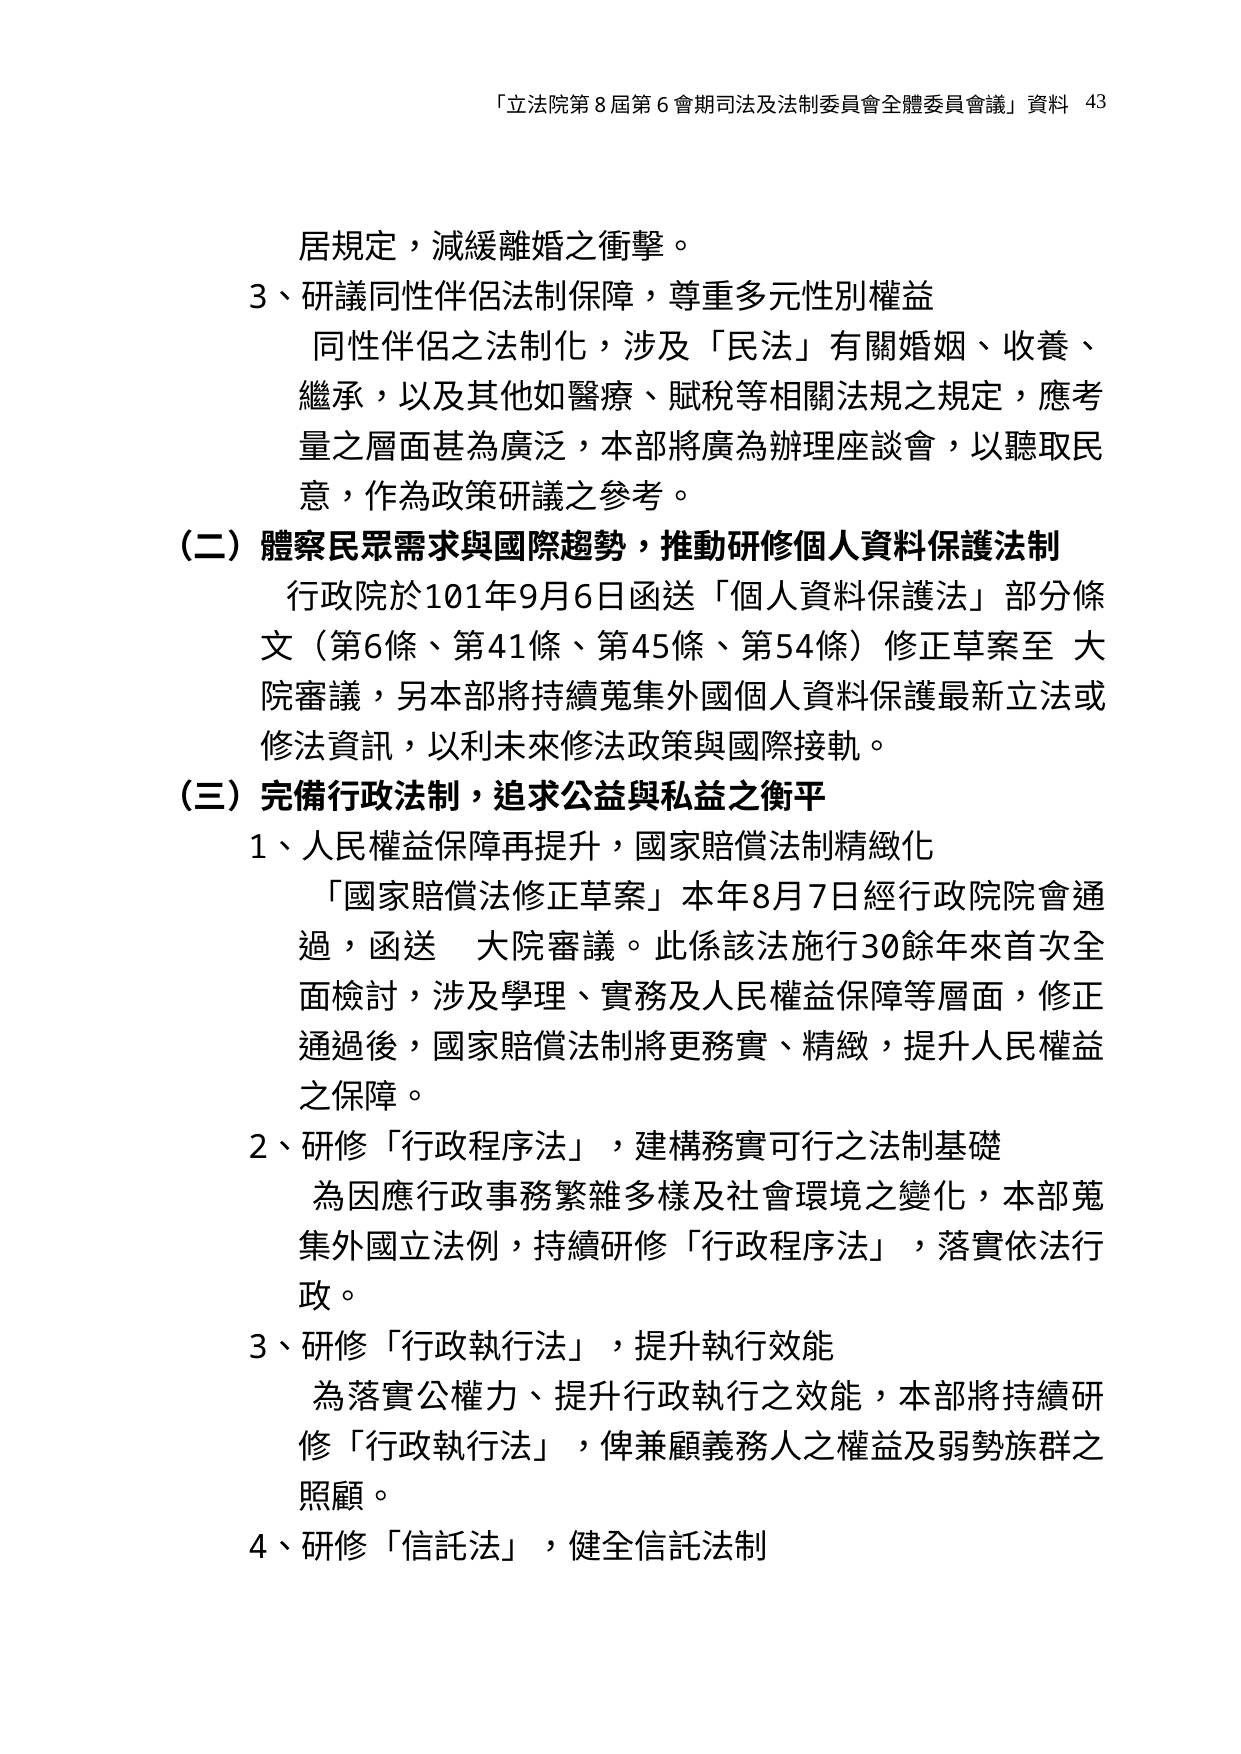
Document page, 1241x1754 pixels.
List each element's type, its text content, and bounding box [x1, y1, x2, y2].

text 為因應行政事務繁雜多樣及社會環境之變化，本部蒐集外國立法例，持續研修「行政程序法」，落實依法行政。 [248, 1169, 1106, 1319]
text 3、研修「行政執行法」，提升執行效能 [248, 1319, 1106, 1369]
text 行政院於101年9月6日函送「個人資料保護法」部分條文（第6條、第41條、第45條、第54條）修正草案至 大院審議，另本部將持續蒐集外國個人資料保護最新立法或修法資訊，以利未來修法政策與國際接軌。 [160, 569, 1106, 769]
text 為落實公權力、提升行政執行之效能，本部將持續研修「行政執行法」，俾兼顧義務人之權益及弱勢族群之照顧。 [248, 1369, 1106, 1519]
text （三）完備行政法制，追求公益與私益之衡平 [160, 769, 1106, 819]
text 2、研修「行政程序法」，建構務實可行之法制基礎 [248, 1119, 1106, 1169]
text （二）體察民眾需求與國際趨勢，推動研修個人資料保護法制 [160, 519, 1106, 569]
text 居規定，減緩離婚之衝擊。 [248, 219, 1106, 269]
text 3、研議同性伴侶法制保障，尊重多元性別權益 [248, 269, 1106, 319]
text 1、人民權益保障再提升，國家賠償法制精緻化 [248, 819, 1106, 869]
text 同性伴侶之法制化，涉及「民法」有關婚姻、收養、繼承，以及其他如醫療、賦稅等相關法規之規定，應考量之層面甚為廣泛，本部將廣為辦理座談會，以聽取民意，作為政策研議之參考。 [248, 319, 1106, 519]
text 「國家賠償法修正草案」本年8月7日經行政院院會通過，函送 大院審議。此係該法施行30餘年來首次全面檢討，涉及學理、實務及人民權益保障等層面，修正通過後，國家賠償法制將更務實、精緻，提升人民權益之保障。 [248, 869, 1106, 1119]
text 4、研修「信託法」，健全信託法制 [248, 1519, 1106, 1569]
